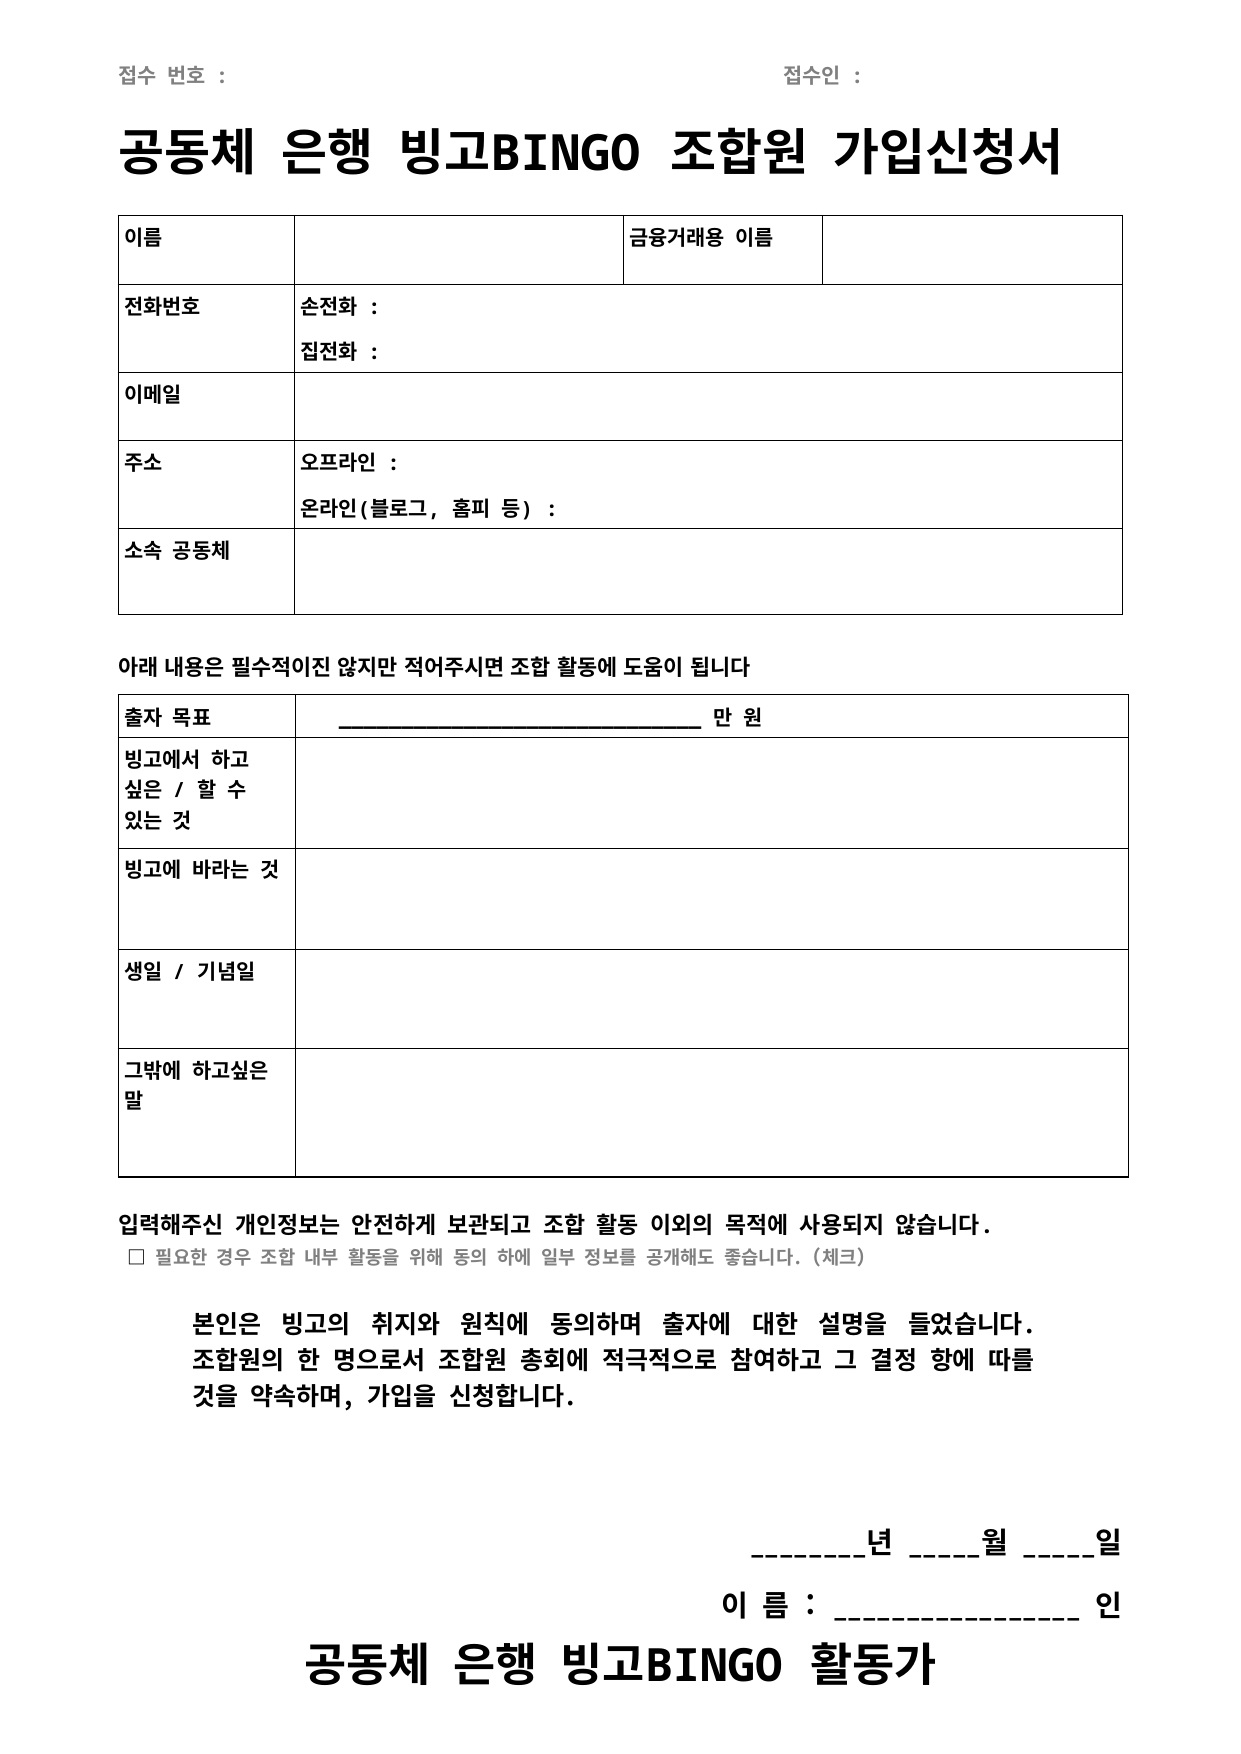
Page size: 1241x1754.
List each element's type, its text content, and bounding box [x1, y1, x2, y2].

table_cell 소속 공동체 [119, 529, 294, 614]
table_cell 빙고에서 하고 싶은 / 할 수 있는 것 [119, 738, 295, 847]
table_cell [295, 373, 1122, 440]
text ________년 _____월 _____일 [118, 1519, 1122, 1562]
table_cell [295, 529, 1122, 614]
table_header 이름 [119, 216, 294, 284]
table_cell [296, 950, 1128, 1048]
table_header 출자 목표 [119, 695, 295, 737]
table_cell [296, 738, 1128, 847]
table_cell 그밖에 하고싶은 말 [119, 1049, 295, 1176]
table_cell 전화번호 [119, 285, 294, 372]
table_cell 생일 / 기념일 [119, 950, 295, 1048]
table_cell 이메일 [119, 373, 294, 440]
table_cell 손전화 : 집전화 : [295, 285, 1122, 372]
table_cell 오프라인 : 온라인(블로그, 홈피 등) : [295, 441, 1122, 528]
table_header 금융거래용 이름 [624, 216, 822, 284]
table_cell 빙고에 바라는 것 [119, 849, 295, 949]
table_header _____________________________ 만 원 [296, 695, 1128, 737]
table_cell 주소 [119, 441, 294, 528]
text 본인은 빙고의 취지와 원칙에 동의하며 출자에 대한 설명을 들었습니다. 조합원의 한 명으로서 조합원 총회에 적극적으로 참여하고 그 결정 항에 따를 것을 약속하며, 가입을 신청합니다. [192, 1304, 1036, 1413]
table_header [823, 216, 1122, 284]
table_header [295, 216, 623, 284]
text 아래 내용은 필수적이진 않지만 적어주시면 조합 활동에 도움이 됩니다 [118, 650, 1122, 682]
table_cell [296, 1049, 1128, 1176]
text □ 필요한 경우 조합 내부 활동을 위해 동의 하에 일부 정보를 공개해도 좋습니다. (체크) [118, 1240, 1122, 1270]
table_cell [296, 849, 1128, 949]
text 입력해주신 개인정보는 안전하게 보관되고 조합 활동 이외의 목적에 사용되지 않습니다. [118, 1207, 1122, 1240]
text 이 름 : _________________ 인 [118, 1583, 1122, 1625]
